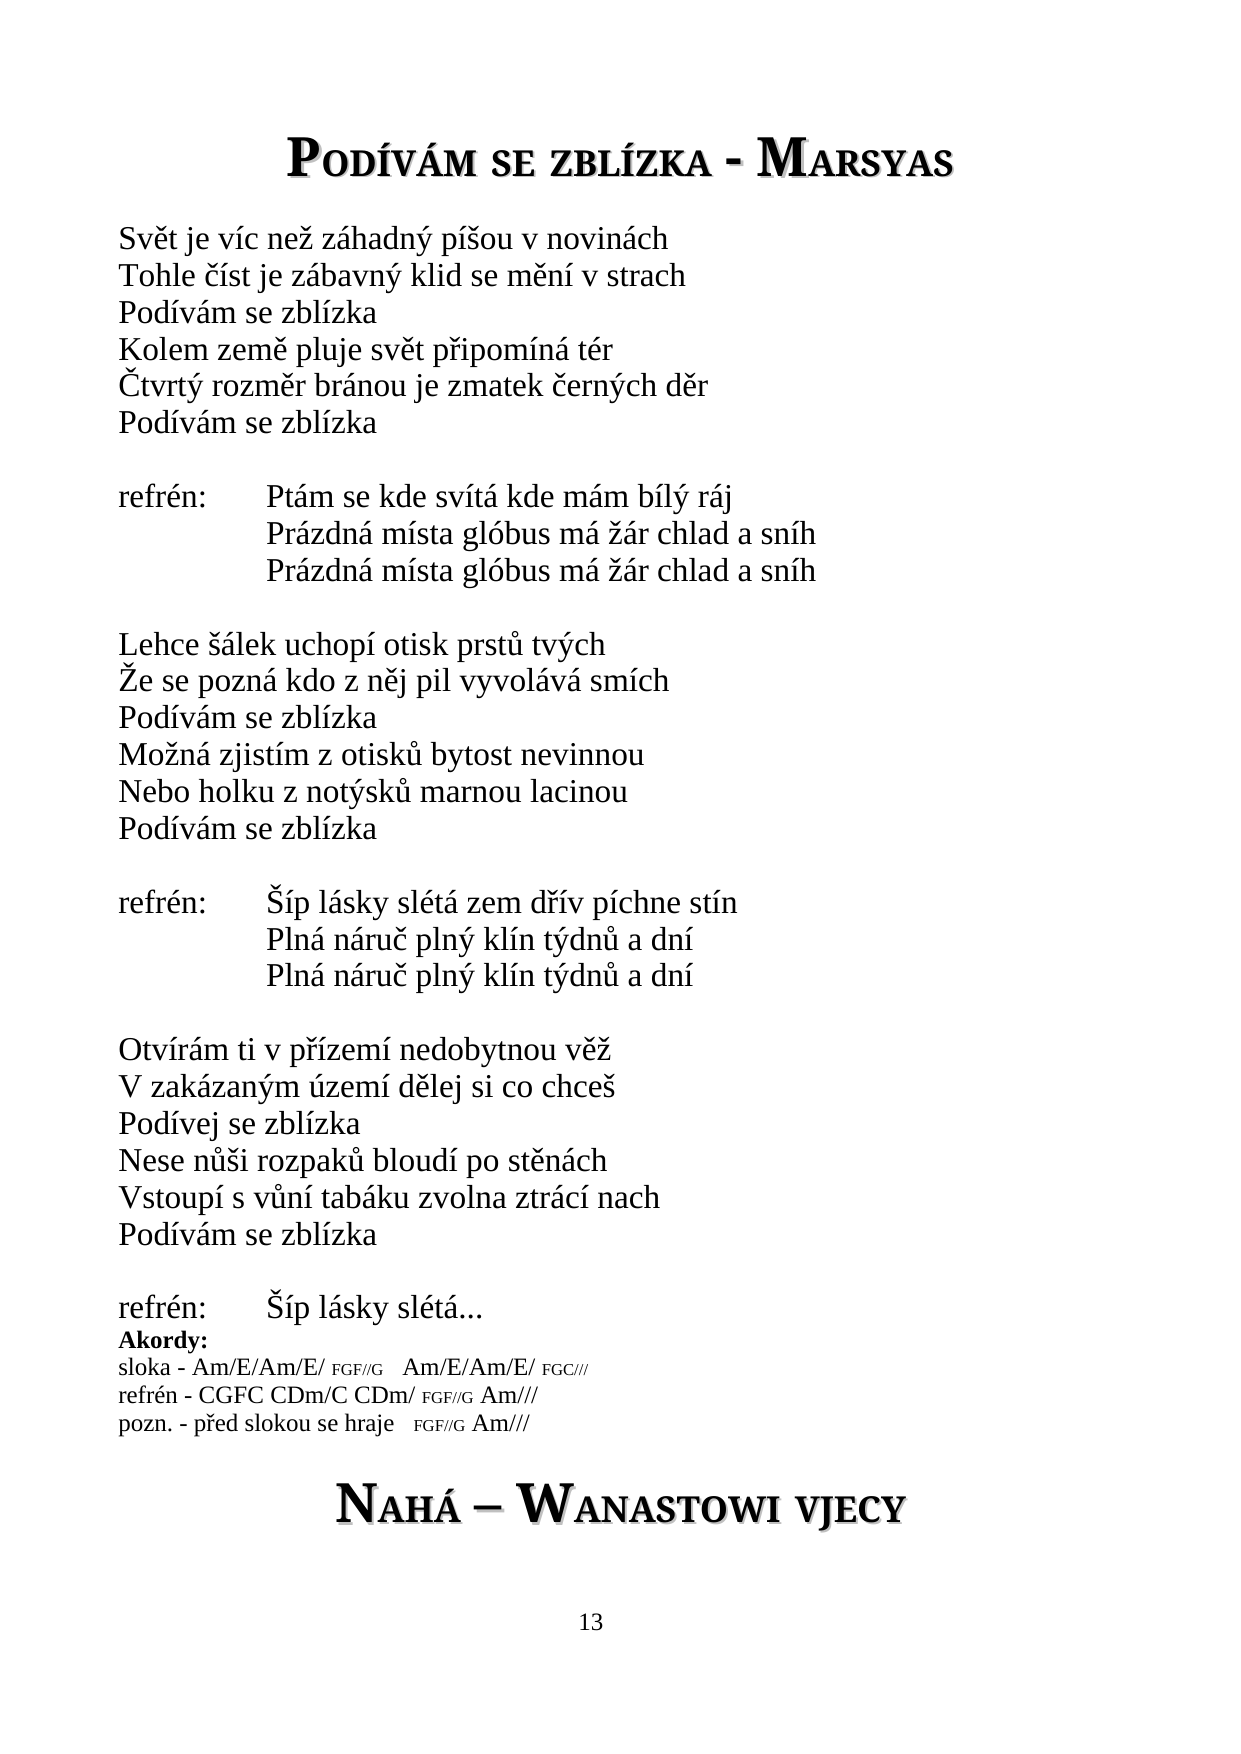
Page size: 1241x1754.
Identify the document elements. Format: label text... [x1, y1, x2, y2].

text refrén: Ptám se kde svítá kde mám bílý ráj Prázdná místa glóbus má žár chlad a sníh Prázdná místa glóbus má žár chlad a sníh [118, 478, 1122, 588]
text Plná náruč plný klín týdnů a dní [118, 957, 1122, 994]
text Svět je víc než záhadný píšou v novinách Tohle číst je zábavný klid se mění v strach Podívám se zblízka Kolem země pluje svět připomíná tér Čtvrtý rozměr bránou je zmatek černých děr Podívám se zblízka [118, 219, 1122, 441]
text refrén: Šíp lásky slétá zem dřív píchne stín Plná náruč plný klín týdnů a dní [118, 883, 1122, 957]
text Lehce šálek uchopí otisk prstů tvých Že se pozná kdo z něj pil vyvolává smích Podívám se zblízka Možná zjistím z otisků bytost nevinnou Nebo holku z notýsků marnou lacinou Podívám se zblízka [118, 625, 1122, 846]
text Otvírám ti v přízemí nedobytnou věž V zakázaným území dělej si co chceš Podívej se zblízka Nese nůši rozpaků bloudí po stěnách Vstoupí s vůní tabáku zvolna ztrácí nach Podívám se zblízka [118, 1031, 1122, 1252]
text pozn. - před slokou se hraje FGF//G Am/// [118, 1409, 1122, 1437]
text refrén - CGFC CDm/C CDm/ FGF//G Am/// [118, 1381, 1122, 1409]
text sloka - Am/E/Am/E/ FGF//G Am/E/Am/E/ FGC/// [118, 1353, 1122, 1381]
text Akordy: [118, 1326, 1122, 1353]
subtitle Nahá – Wanastowi vjecy [118, 1464, 1122, 1538]
subtitle Podívám se zblízka - Marsyas [118, 118, 1122, 192]
text refrén: Šíp lásky slétá... [118, 1289, 1122, 1326]
